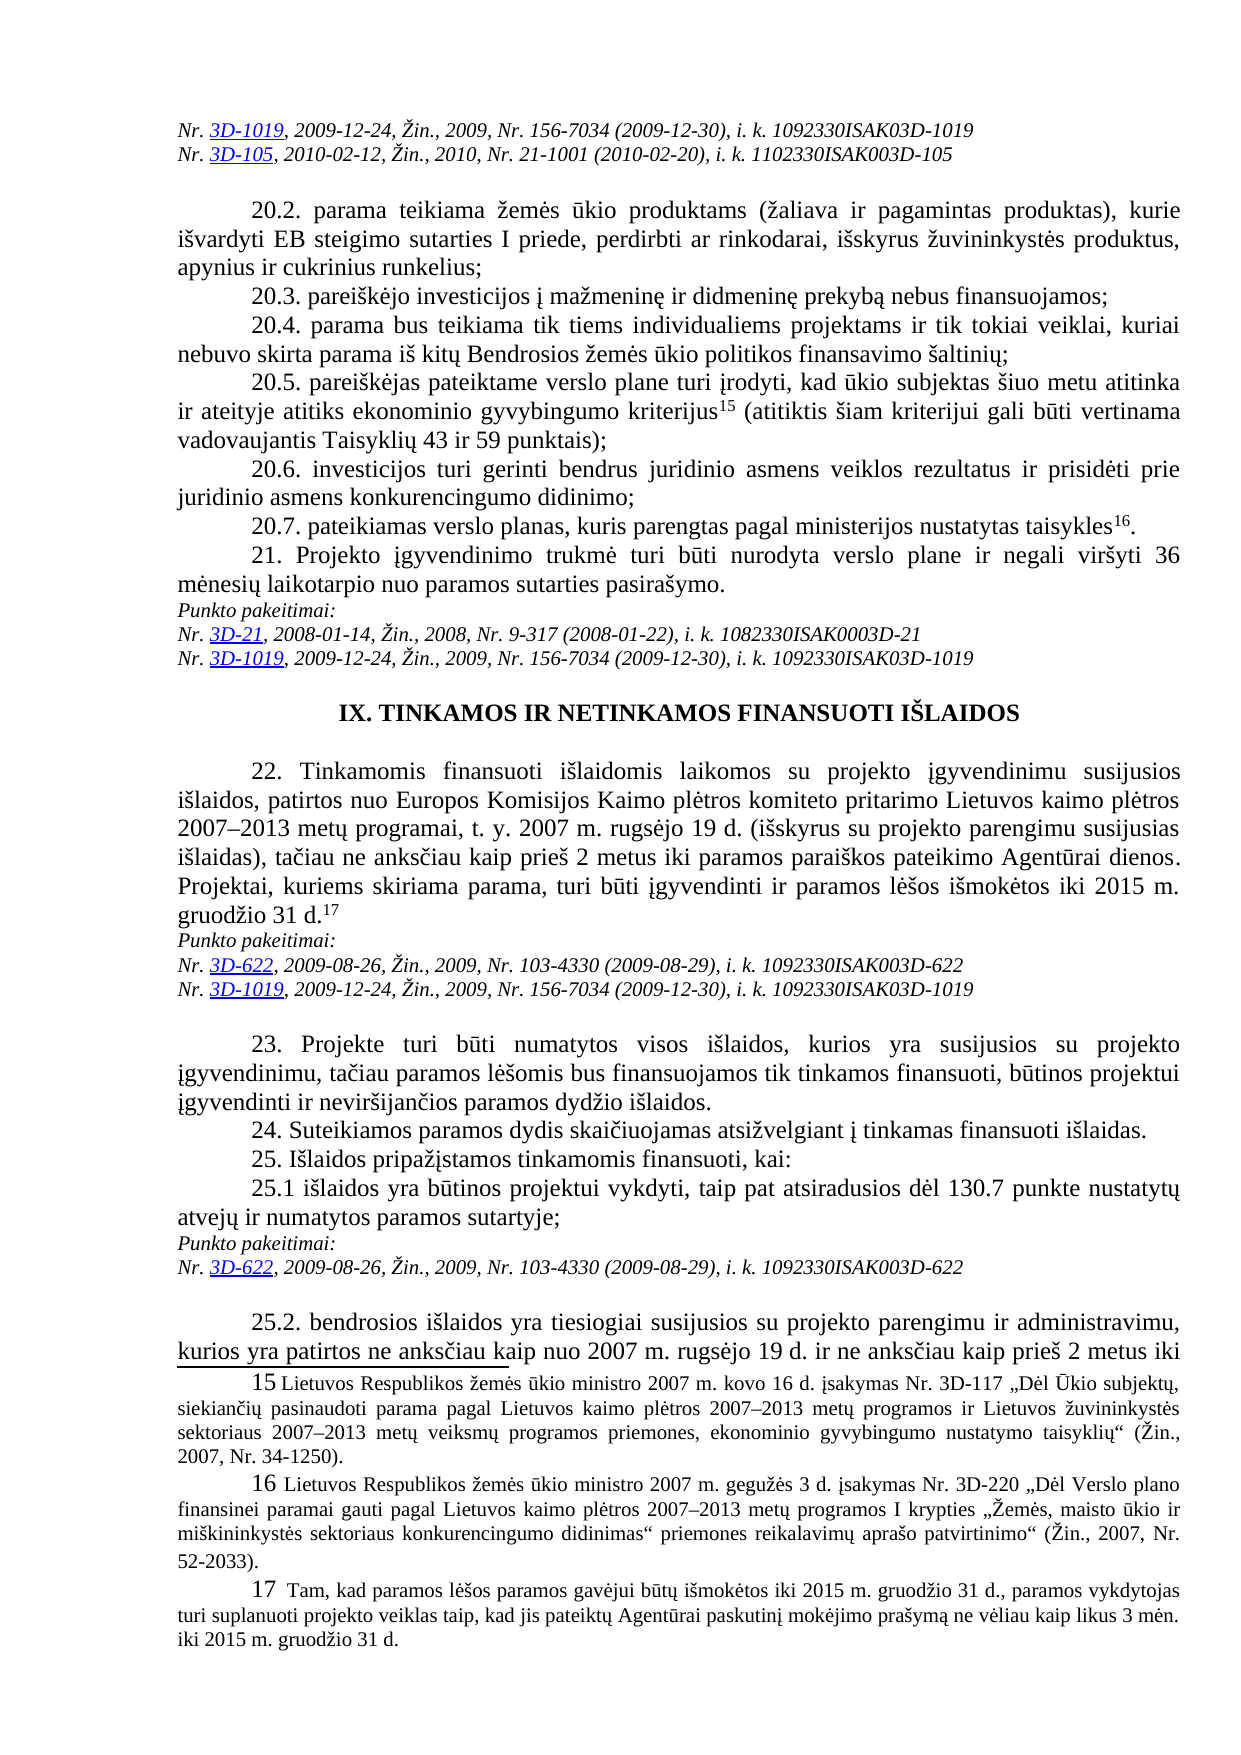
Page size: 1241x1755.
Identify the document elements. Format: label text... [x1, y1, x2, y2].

text Nr. 3D-622, 2009-08-26, Žin., 2009, Nr. 103-4330 (2009-08-29), i. k. 1092330ISAK003D-622 [177, 1255, 1181, 1279]
text Tam, kad paramos lėšos paramos gavėjui būtų išmokėtos iki 2015 m. gruodžio 31 d., paramos vykdytojas turi suplanuoti projekto veiklas taip, kad jis pateiktų Agentūrai paskutinį mokėjimo prašymą ne vėliau kaip likus 3 mėn. iki 2015 m. gruodžio 31 d. [177, 1574, 1181, 1651]
text IX. TINKAMOS IR NETINKAMOS FINANSUOTI IŠLAIDOS [177, 698, 1181, 727]
text Nr. 3D-1019, 2009-12-24, Žin., 2009, Nr. 156-7034 (2009-12-30), i. k. 1092330ISAK03D-1019 [177, 646, 1181, 670]
text 22. Tinkamomis finansuoti išlaidomis laikomos su projekto įgyvendinimu susijusios išlaidos, patirtos nuo Europos Komisijos Kaimo plėtros komiteto pritarimo Lietuvos kaimo plėtros 2007–2013 metų programai, t. y. 2007 m. rugsėjo 19 d. (išskyrus su projekto parengimu susijusias išlaidas), tačiau ne anksčiau kaip prieš 2 metus iki paramos paraiškos pateikimo Agentūrai dienos. Projektai, kuriems skiriama parama, turi būti įgyvendinti ir paramos lėšos išmokėtos iki 2015 m. gruodžio 31 d. [177, 756, 1181, 928]
text 25.1 išlaidos yra būtinos projektui vykdyti, taip pat atsiradusios dėl 130.7 punkte nustatytų atvejų ir numatytos paramos sutartyje; [177, 1173, 1181, 1231]
text Punkto pakeitimai: [177, 1231, 1181, 1255]
text 23. Projekte turi būti numatytos visos išlaidos, kurios yra susijusios su projekto įgyvendinimu, tačiau paramos lėšomis bus finansuojamos tik tinkamos finansuoti, būtinos projektui įgyvendinti ir neviršijančios paramos dydžio išlaidos. [177, 1029, 1181, 1116]
text Nr. 3D-105, 2010-02-12, Žin., 2010, Nr. 21-1001 (2010-02-20), i. k. 1102330ISAK003D-105 [177, 142, 1181, 166]
text Nr. 3D-1019, 2009-12-24, Žin., 2009, Nr. 156-7034 (2009-12-30), i. k. 1092330ISAK03D-1019 [177, 118, 1181, 142]
text Punkto pakeitimai: [177, 597, 1181, 622]
text 25.2. bendrosios išlaidos yra tiesiogiai susijusios su projekto parengimu ir administravimu, kurios yra patirtos ne anksčiau kaip nuo 2007 m. rugsėjo 19 d. ir ne anksčiau kaip prieš 2 metus iki [177, 1307, 1181, 1365]
text 20.4. parama bus teikiama tik tiems individualiems projektams ir tik tokiai veiklai, kuriai nebuvo skirta parama iš kitų Bendrosios žemės ūkio politikos finansavimo šaltinių; [177, 310, 1181, 367]
text 20.6. investicijos turi gerinti bendrus juridinio asmens veiklos rezultatus ir prisidėti prie juridinio asmens konkurencingumo didinimo; [177, 454, 1181, 511]
text 20.2. parama teikiama žemės ūkio produktams (žaliava ir pagamintas produktas), kurie išvardyti EB steigimo sutarties I priede, perdirbti ar rinkodarai, išskyrus žuvininkystės produktus, apynius ir cukrinius runkelius; [177, 195, 1181, 281]
text 24. Suteikiamos paramos dydis skaičiuojamas atsižvelgiant į tinkamas finansuoti išlaidas. [177, 1116, 1181, 1144]
text Punkto pakeitimai: [177, 928, 1181, 952]
text Lietuvos Respublikos žemės ūkio ministro 2007 m. kovo 16 d. įsakymas Nr. 3D-117 „Dėl Ūkio subjektų, siekiančių pasinaudoti parama pagal Lietuvos kaimo plėtros 2007–2013 metų programos ir Lietuvos žuvininkystės sektoriaus 2007–2013 metų veiksmų programos priemones, ekonominio gyvybingumo nustatymo taisyklių“ (Žin., 2007, Nr. 34-1250). [177, 1367, 1181, 1468]
text Nr. 3D-21, 2008-01-14, Žin., 2008, Nr. 9-317 (2008-01-22), i. k. 1082330ISAK0003D-21 [177, 622, 1181, 646]
text 20.7. pateikiamas verslo planas, kuris parengtas pagal ministerijos nustatytas taisykles. [177, 511, 1181, 540]
text 25. Išlaidos pripažįstamos tinkamomis finansuoti, kai: [177, 1144, 1181, 1173]
text 20.5. pareiškėjas pateiktame verslo plane turi įrodyti, kad ūkio subjektas šiuo metu atitinka ir ateityje atitiks ekonominio gyvybingumo kriterijus (atitiktis šiam kriterijui gali būti vertinama vadovaujantis Taisyklių 43 ir 59 punktais); [177, 367, 1181, 454]
text 21. Projekto įgyvendinimo trukmė turi būti nurodyta verslo plane ir negali viršyti 36 mėnesių laikotarpio nuo paramos sutarties pasirašymo. [177, 540, 1181, 597]
text Nr. 3D-622, 2009-08-26, Žin., 2009, Nr. 103-4330 (2009-08-29), i. k. 1092330ISAK003D-622 [177, 952, 1181, 977]
text Lietuvos Respublikos žemės ūkio ministro 2007 m. gegužės 3 d. įsakymas Nr. 3D-220 „Dėl Verslo plano finansinei paramai gauti pagal Lietuvos kaimo plėtros 2007–2013 metų programos I krypties „Žemės, maisto ūkio ir miškininkystės sektoriaus konkurencingumo didinimas“ priemones reikalavimų aprašo patvirtinimo“ (Žin., 2007, Nr. 52-2033). [177, 1468, 1181, 1574]
text Nr. 3D-1019, 2009-12-24, Žin., 2009, Nr. 156-7034 (2009-12-30), i. k. 1092330ISAK03D-1019 [177, 977, 1181, 1001]
text 20.3. pareiškėjo investicijos į mažmeninę ir didmeninę prekybą nebus finansuojamos; [177, 281, 1181, 310]
